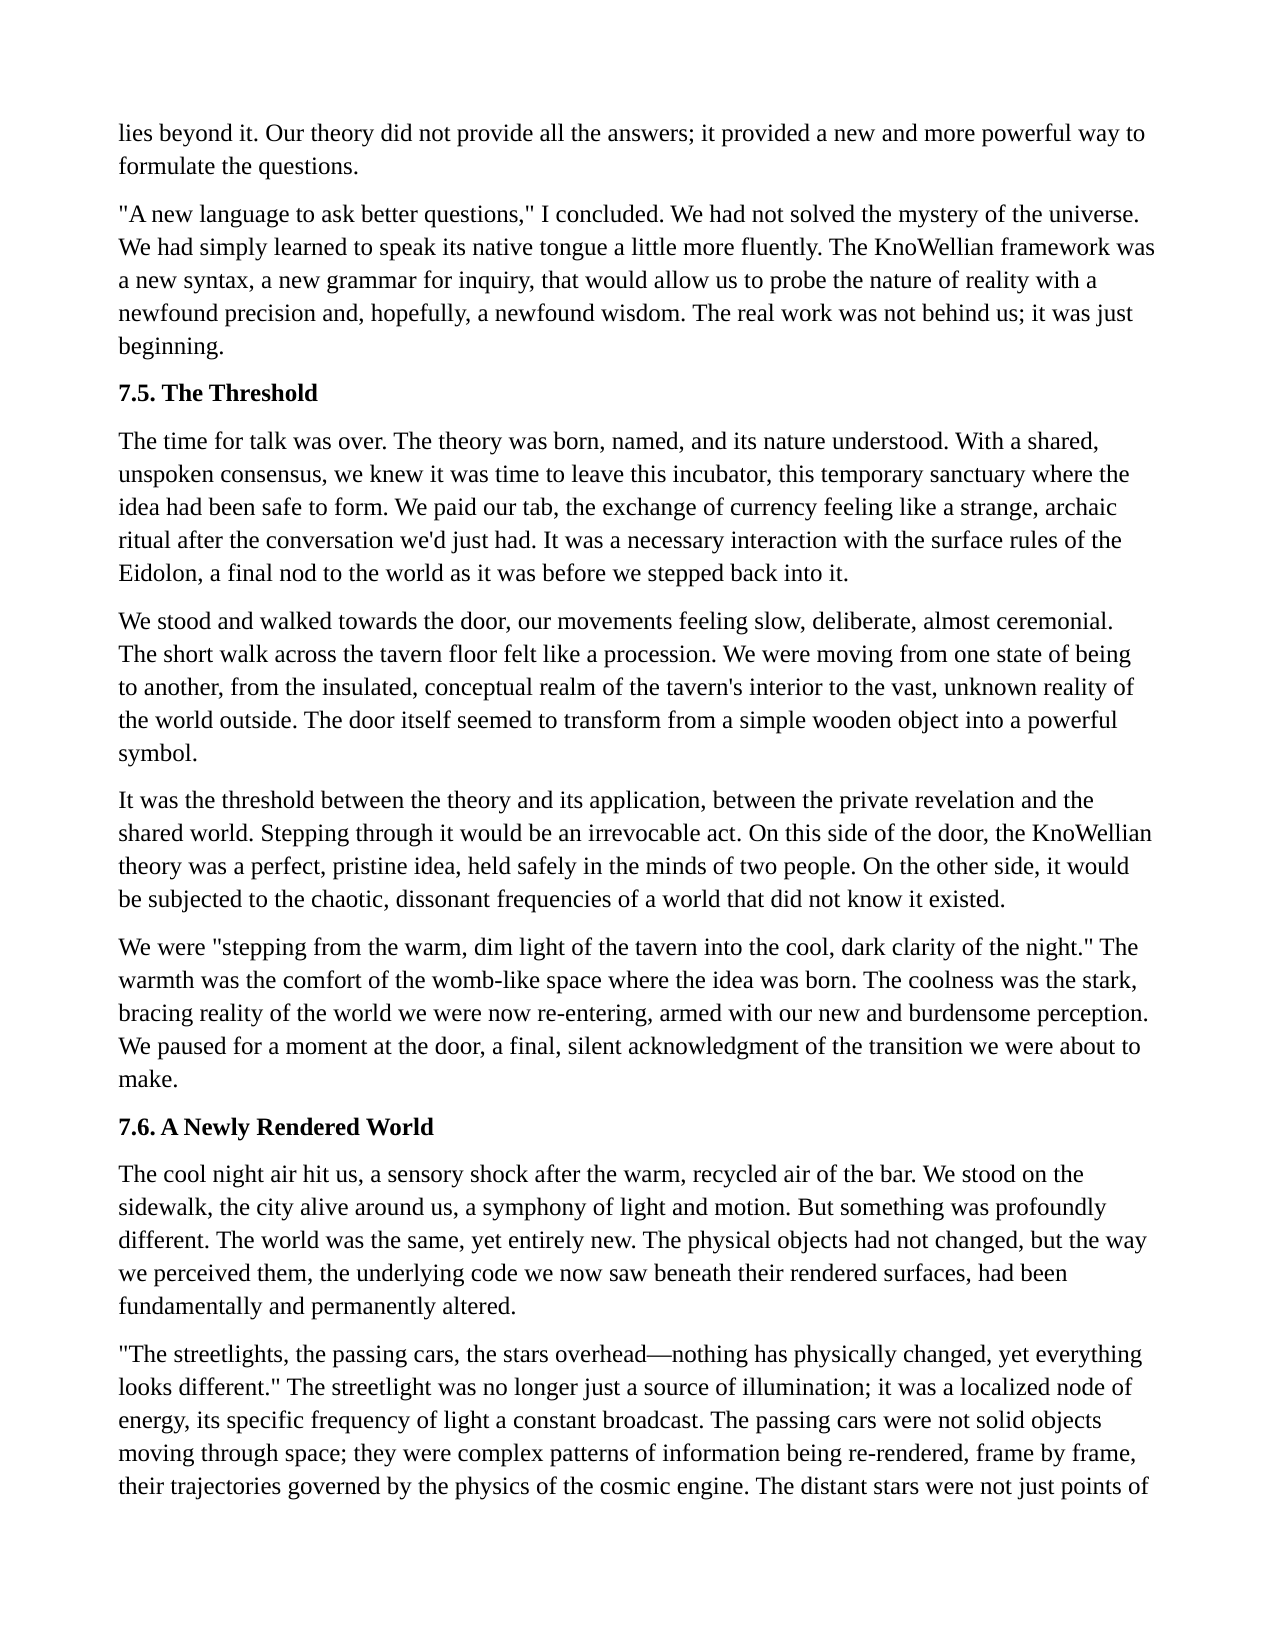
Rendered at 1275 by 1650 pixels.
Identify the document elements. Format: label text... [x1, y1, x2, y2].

text The cool night air hit us, a sensory shock after the warm, recycled air of the bar. We stood on the sidewalk, the city alive around us, a symphony of light and motion. But something was profoundly different. The world was the same, yet entirely new. The physical objects had not changed, but the way we perceived them, the underlying code we now saw beneath their rendered surfaces, had been fundamentally and permanently altered. [118, 1159, 1157, 1320]
text 7.6. A Newly Rendered World [118, 1112, 1157, 1141]
text 7.5. The Threshold [118, 378, 1157, 407]
text It was the threshold between the theory and its application, between the private revelation and the shared world. Stepping through it would be an irrevocable act. On this side of the door, the KnoWellian theory was a perfect, pristine idea, held safely in the minds of two people. On the other side, it would be subjected to the chaotic, dissonant frequencies of a world that did not know it existed. [118, 785, 1157, 913]
text lies beyond it. Our theory did not provide all the answers; it provided a new and more powerful way to formulate the questions. [118, 118, 1157, 180]
text We were "stepping from the warm, dim light of the tavern into the cool, dark clarity of the night." The warmth was the comfort of the womb-like space where the idea was born. The coolness was the stark, bracing reality of the world we were now re-entering, armed with our new and burdensome perception. We paused for a moment at the door, a final, silent acknowledgment of the transition we were about to make. [118, 932, 1157, 1093]
text "A new language to ask better questions," I concluded. We had not solved the mystery of the universe. We had simply learned to speak its native tongue a little more fluently. The KnoWellian framework was a new syntax, a new grammar for inquiry, that would allow us to probe the nature of reality with a newfound precision and, hopefully, a newfound wisdom. The real work was not behind us; it was just beginning. [118, 199, 1157, 359]
text The time for talk was over. The theory was born, named, and its nature understood. With a shared, unspoken consensus, we knew it was time to leave this incubator, this temporary sanctuary where the idea had been safe to form. We paid our tab, the exchange of currency feeling like a strange, archaic ritual after the conversation we'd just had. It was a necessary interaction with the surface rules of the Eidolon, a final nod to the world as it was before we stepped back into it. [118, 426, 1157, 587]
text "The streetlights, the passing cars, the stars overhead—nothing has physically changed, yet everything looks different." The streetlight was no longer just a source of illumination; it was a localized node of energy, its specific frequency of light a constant broadcast. The passing cars were not solid objects moving through space; they were complex patterns of information being re-rendered, frame by frame, their trajectories governed by the physics of the cosmic engine. The distant stars were not just points of [118, 1339, 1157, 1500]
text We stood and walked towards the door, our movements feeling slow, deliberate, almost ceremonial. The short walk across the tavern floor felt like a procession. We were moving from one state of being to another, from the insulated, conceptual realm of the tavern's interior to the vast, unknown reality of the world outside. The door itself seemed to transform from a simple wooden object into a powerful symbol. [118, 606, 1157, 767]
